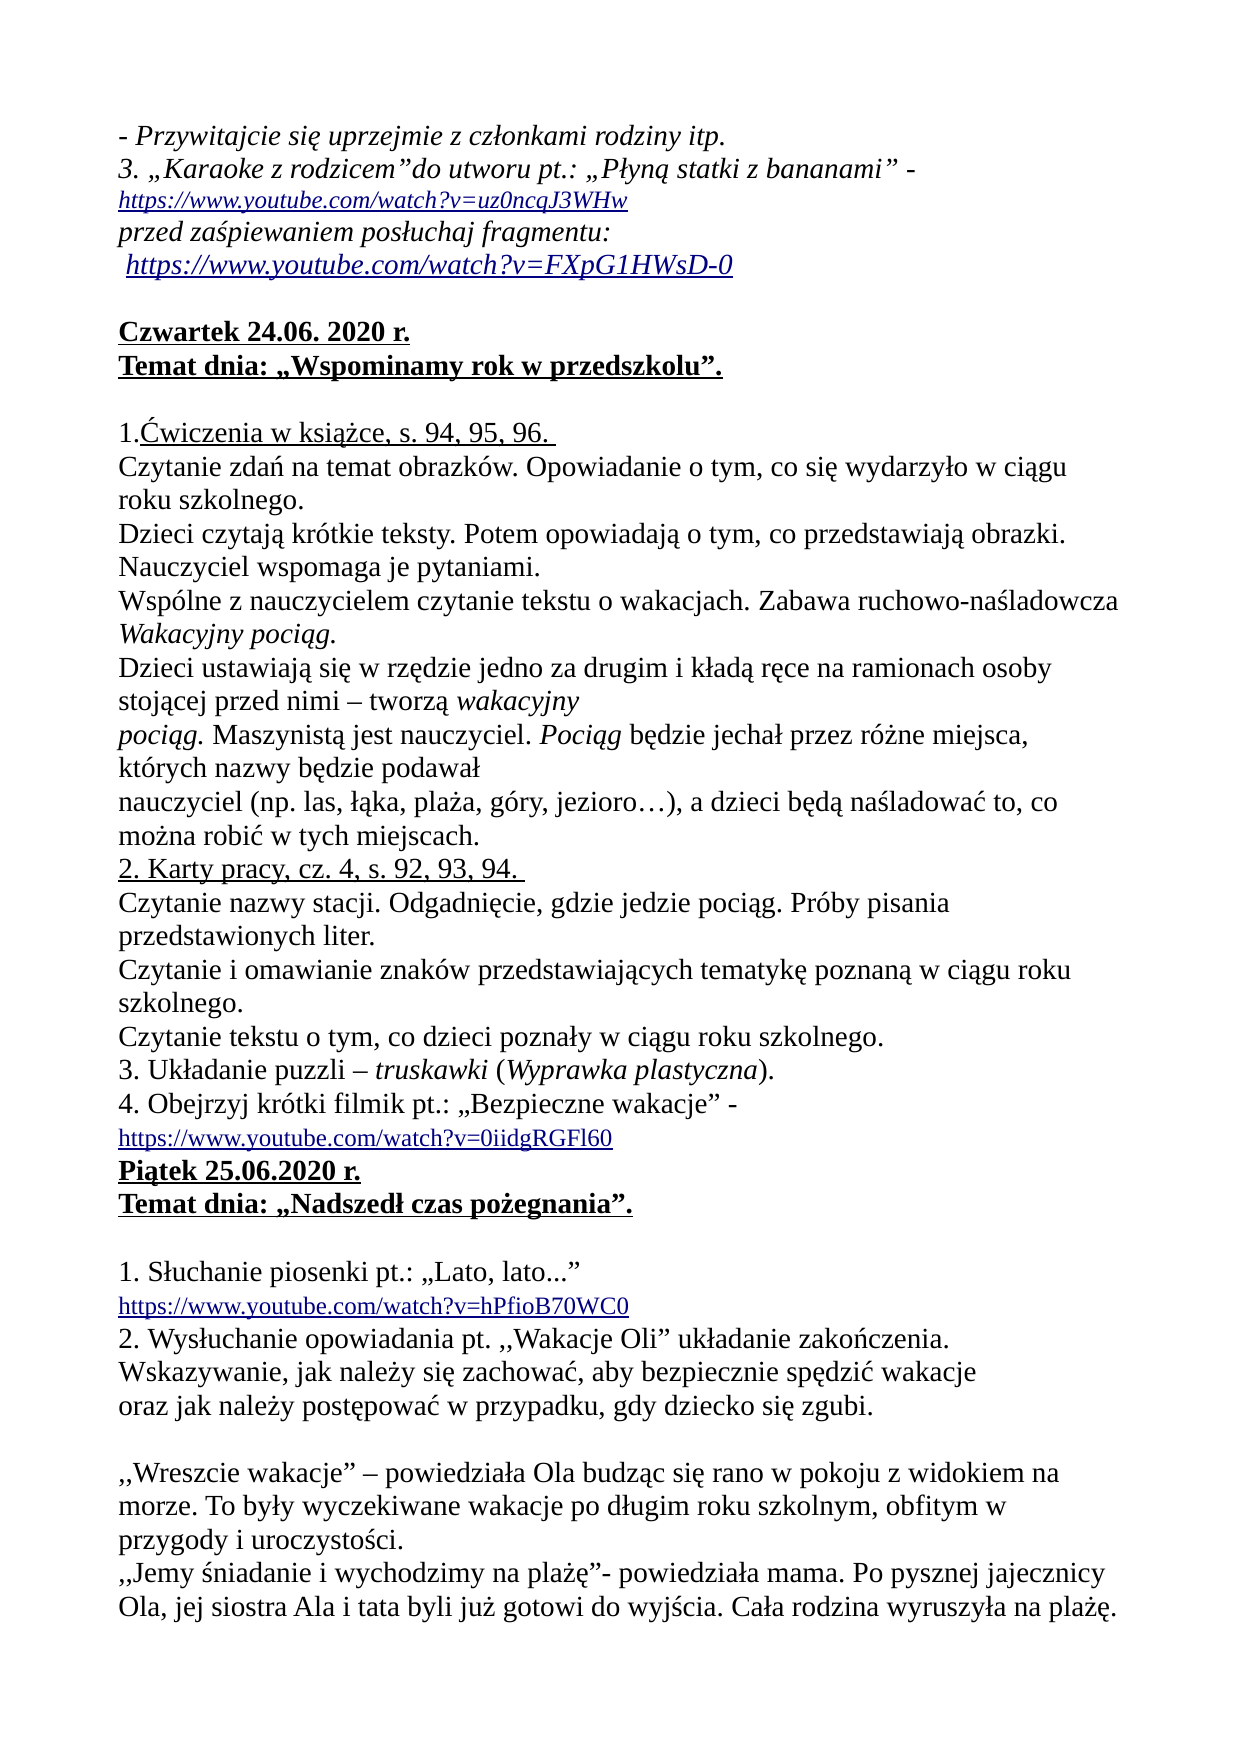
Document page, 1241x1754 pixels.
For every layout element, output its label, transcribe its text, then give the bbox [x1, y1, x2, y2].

text 3. „Karaoke z rodzicem”do utworu pt.: „Płyną statki z bananami” - https://www.youtube.com/watch?v=uz0ncqJ3WHw [118, 152, 1122, 214]
text pociąg. Maszynistą jest nauczyciel. Pociąg będzie jechał przez róż­ne miejsca, [118, 717, 1122, 751]
text Temat dnia: „Wspominamy rok w przedszkolu”. [118, 348, 1122, 382]
text - Przywitajcie się uprzejmie z członkami rodziny itp. [118, 118, 1122, 152]
text Nauczyciel wspomaga je pytaniami. [118, 549, 1122, 583]
text Czytanie nazwy stacji. Odgadnięcie, gdzie jedzie pociąg. Próby pisania [118, 885, 1122, 918]
text Czwartek 24.06. 2020 r. [118, 314, 1122, 348]
text przed zaśpiewaniem posłuchaj fragmentu: [118, 214, 1122, 247]
text stojącej przed nimi – tworzą wakacyjny [118, 683, 1122, 717]
text 3. Układanie puzzli – truskawki (Wyprawka plastyczna). [118, 1052, 1122, 1086]
text Czytanie tekstu o tym, co dzieci poznały w ciągu roku szkolnego. [118, 1019, 1122, 1052]
text przedstawionych liter. [118, 918, 1122, 952]
text Dzieci ustawiają się w rzędzie jedno za drugim i kładą ręce na ramionach osoby [118, 650, 1122, 683]
text których nazwy będzie podawał [118, 751, 1122, 784]
text Wspólne z nauczycielem czytanie tekstu o wakacjach. Zabawa ruchowo-naśladowcza [118, 583, 1122, 616]
text https://www.youtube.com/watch?v=hPfioB70WC0 [118, 1287, 1122, 1321]
text Dzieci czytają krótkie teksty. Potem opowiadają o tym, co przedstawiają obrazki. [118, 516, 1122, 549]
text można robić w tych miejscach. [118, 818, 1122, 851]
text Piątek 25.06.2020 r. [118, 1153, 1122, 1187]
text 2. Karty pracy, cz. 4, s. 92, 93, 94. [118, 851, 1122, 885]
text Temat dnia: „Nadszedł czas pożegnania”. [118, 1187, 1122, 1220]
text 1. Słuchanie piosenki pt.: „Lato, lato...” [118, 1254, 1122, 1287]
text szkolnego. [118, 985, 1122, 1019]
text Wakacyjny pociąg. [118, 616, 1122, 650]
text nauczyciel (np. las, łąka, plaża, góry, jezioro…), a dzieci będą naśladować to, co [118, 784, 1122, 818]
text 2. Wysłuchanie opowiadania pt. ,,Wakacje Oli” układanie zakończenia. Wskazywanie, jak należy się zachować, aby bezpiecznie spędzić wakacje oraz jak należy postępować w przypadku, gdy dziecko się zgubi. ,,Wreszcie wakacje” – powiedziała Ola budząc się rano w pokoju z widokiem na morze. To były wyczekiwane wakacje po długim roku szkolnym, obfitym w przygody i uroczystości. ,,Jemy śniadanie i wychodzimy na plażę”- powiedziała mama. Po pysznej jajecznicy Ola, jej siostra Ala i tata byli już gotowi do wyjścia. Cała rodzina wyruszyła na plażę. [118, 1321, 1122, 1623]
text 1.Ćwiczenia w książce, s. 94, 95, 96. [118, 415, 1122, 449]
text https://www.youtube.com/watch?v=0iidgRGFl60 [118, 1119, 1122, 1153]
text 4. Obejrzyj krótki filmik pt.: „Bezpieczne wakacje” - [118, 1086, 1122, 1119]
text Czytanie i omawianie znaków przedstawiających tematykę poznaną w ciągu roku [118, 952, 1122, 985]
text https://www.youtube.com/watch?v=FXpG1HWsD-0 [118, 247, 1122, 281]
text roku szkolnego. [118, 482, 1122, 516]
text Czytanie zdań na temat obrazków. Opowiadanie o tym, co się wydarzyło w ciągu [118, 449, 1122, 482]
